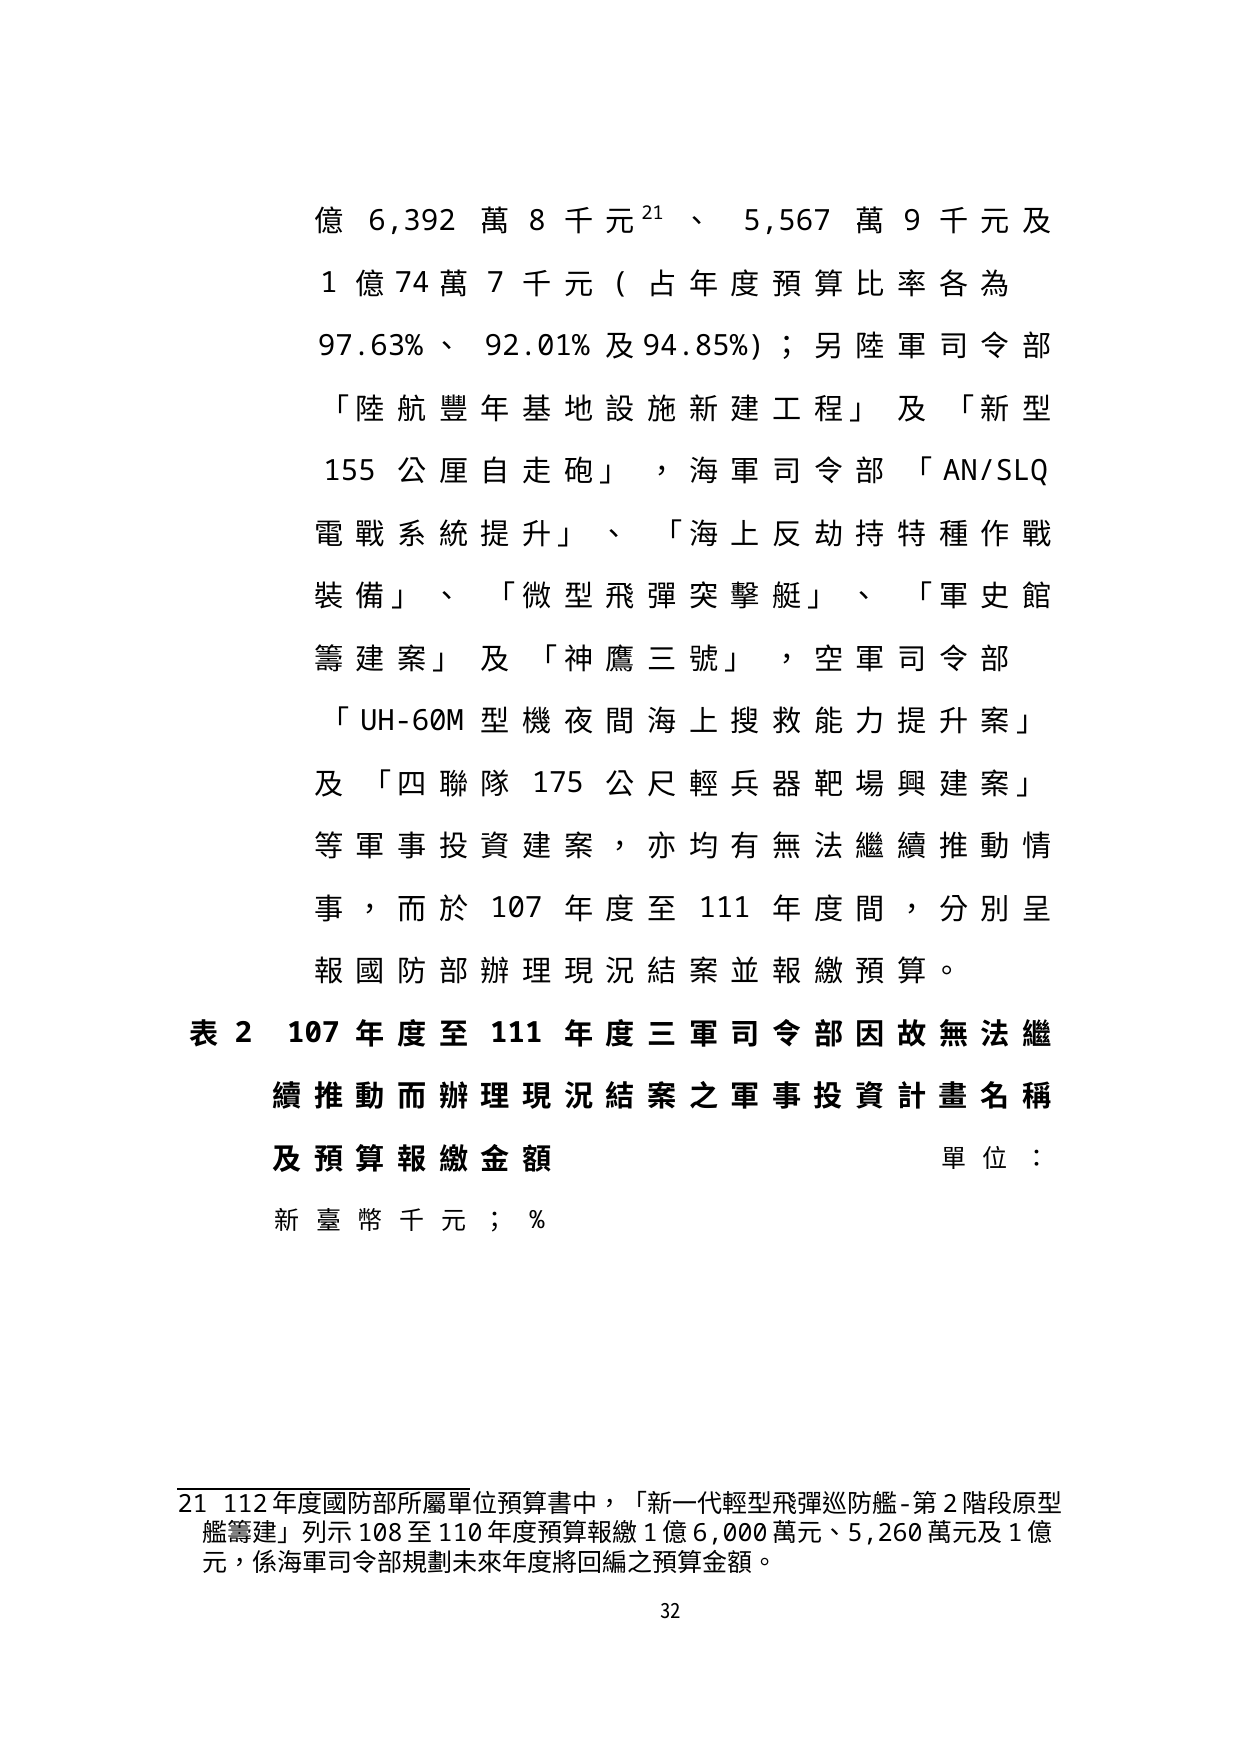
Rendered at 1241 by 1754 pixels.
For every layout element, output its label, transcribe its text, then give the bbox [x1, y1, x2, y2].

text 按國防預算配置係先考量人員維持費，其次為滿足作業維持基本需求後，再論軍事投資。募兵制計畫推動後，國防預算因受人員維持費需求遞增，致使軍事投資預算占比難大幅成長，國防部理應更加審慎評估納編年度預算計畫之可行性，惟近年仍屢有軍事投資計畫於納編有限國防資源額度後，嗣卻因故無法執行需予報繳而成為無效益預算(詳表2)，實有待檢討。如海軍司令部「新一代巡防艦-第2階段原型艦籌建」計畫因迅聯專案科研進度延緩，遲未與中科院簽署委製協議書而於108-110年度連續3年分別辦理預算報繳1億6,392萬8千元、5,567萬9千元及1億74萬7千元(占年度預算比率各為97.63%、92.01%及94.85%)；另陸軍司令部「陸航豐年基地設施新建工程」及「新型155公厘自走砲」，海軍司令部「AN/SLQ電戰系統提升」、「海上反劫持特種作戰裝備」、「微型飛彈突擊艇」、「軍史館籌建案」及「神鷹三號」，空軍司令部「UH-60M型機夜間海上搜救能力提升案」及「四聯隊175公尺輕兵器靶場興建案」等軍事投資建案，亦均有無法繼續推動情事，而於107年度至111年度間，分別呈報國防部辦理現況結案並報繳預算。 [271, 177, 1058, 990]
text 112年度國防部所屬單位預算書中，「新一代輕型飛彈巡防艦-第2階段原型艦籌建」列示108至110年度預算報繳1億6,000萬元、5,260萬元及1億元，係海軍司令部規劃未來年度將回編之預算金額。 [177, 1489, 1063, 1577]
text 表2 107年度至111年度三軍司令部因故無法繼續推動而辦理現況結案之軍事投資計畫名稱及預算報繳金額 單位：新臺幣千元；% [153, 990, 1058, 1240]
